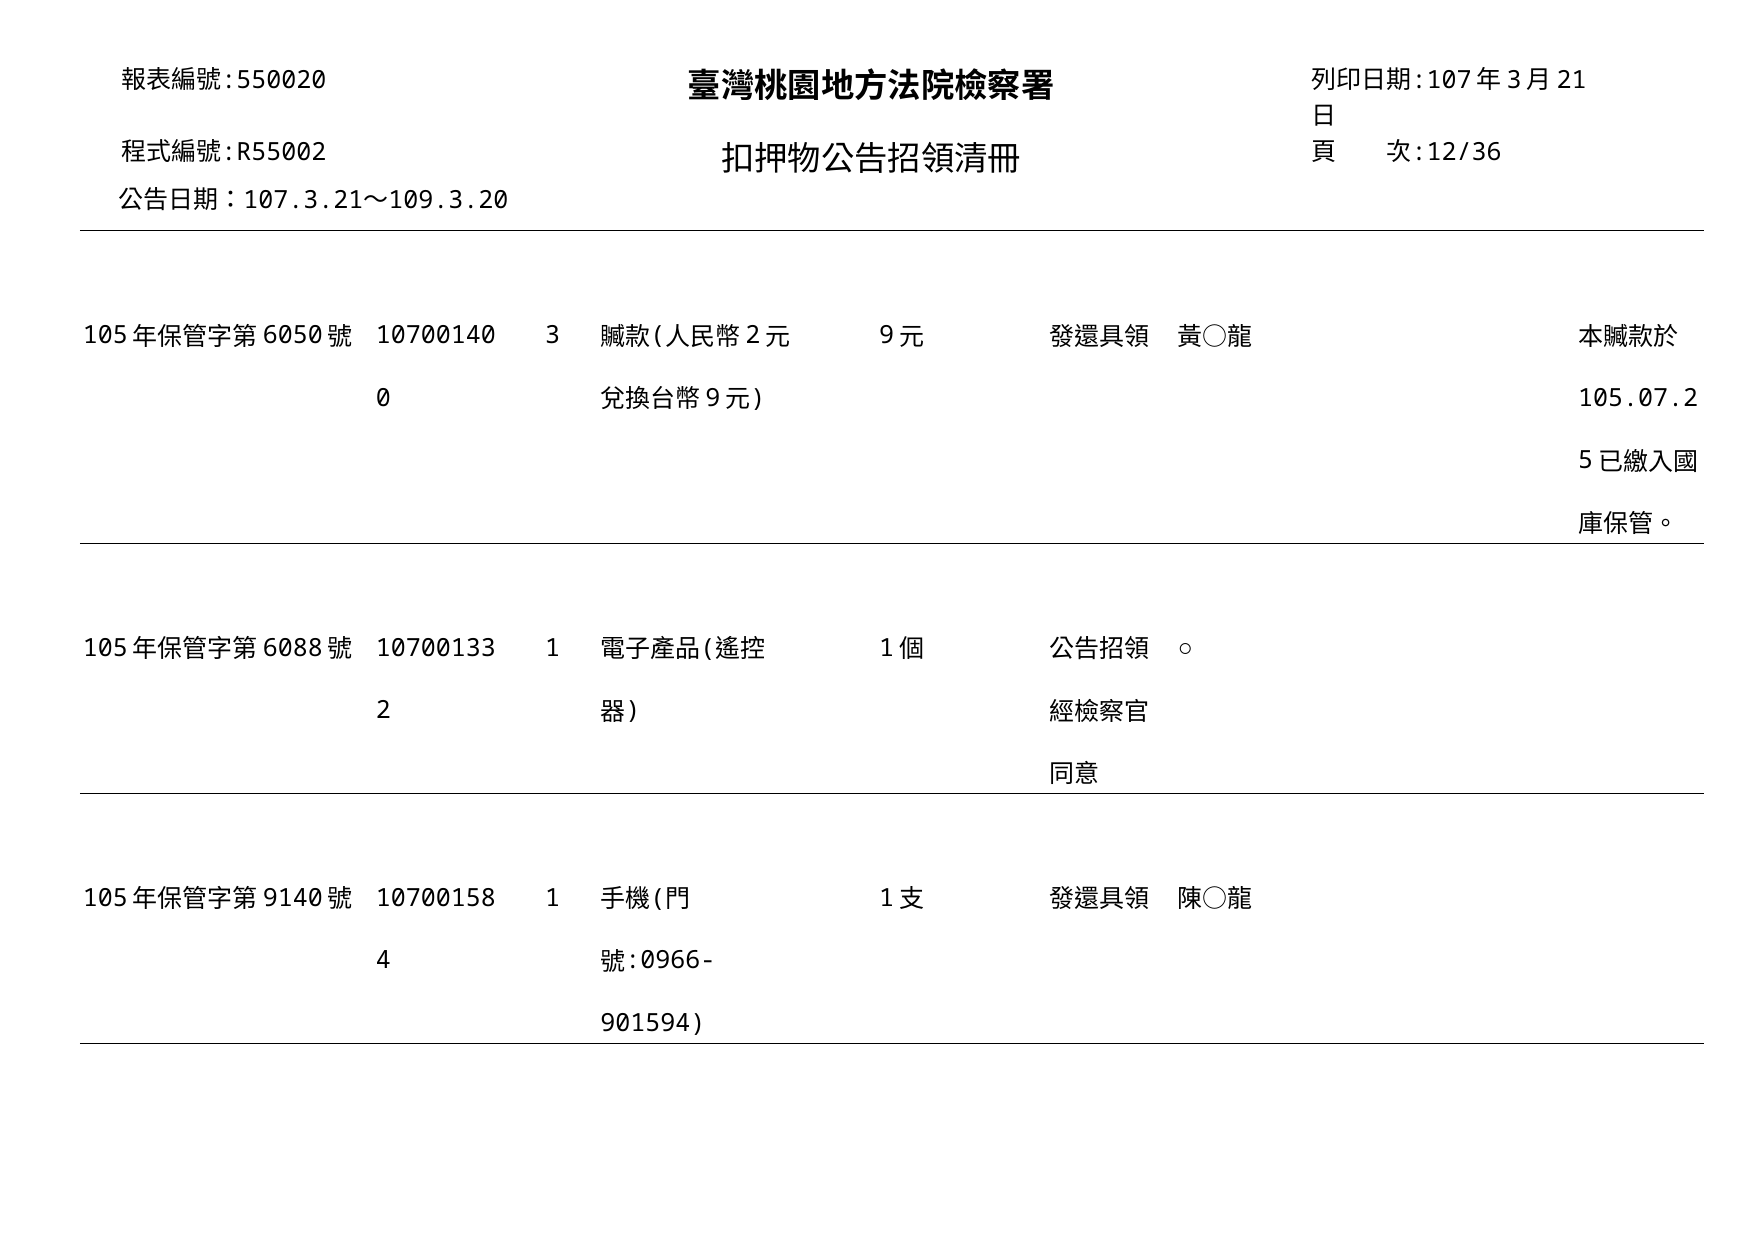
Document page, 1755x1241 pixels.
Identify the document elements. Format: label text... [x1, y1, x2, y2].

table_cell 發還具領 [1046, 794, 1175, 1042]
table_cell 1支 [808, 794, 927, 1042]
table_cell [927, 231, 1046, 542]
table_cell 105年保管字第9140號 [80, 794, 373, 1042]
table_cell 手機(門號:0966-901594) [597, 794, 807, 1042]
table_cell [927, 544, 1046, 792]
table_cell 發還具領 [1046, 231, 1175, 542]
table_cell [1317, 231, 1575, 542]
table_cell 1 [507, 544, 597, 792]
table_cell [1317, 794, 1575, 1042]
table_cell 1 [507, 794, 597, 1042]
table_cell 黃○龍 [1175, 231, 1317, 542]
table_cell 107001400 [373, 231, 507, 542]
table_cell [1575, 544, 1704, 792]
table_cell 公告招領經檢察官同意 [1046, 544, 1175, 792]
table_cell 本贓款於105.07.25已繳入國庫保管。 [1575, 231, 1704, 542]
table_cell 105年保管字第6050號 [80, 231, 373, 542]
table_cell ○ [1175, 544, 1317, 792]
table_cell 3 [507, 231, 597, 542]
table_cell 贓款(人民幣2元兌換台幣9元) [597, 231, 807, 542]
table_cell [927, 794, 1046, 1042]
table_cell [1575, 794, 1704, 1042]
table_cell [1317, 544, 1575, 792]
table_cell 陳○龍 [1175, 794, 1317, 1042]
table_cell 電子產品(遙控器) [597, 544, 807, 792]
table_cell 107001584 [373, 794, 507, 1042]
table_cell 1個 [808, 544, 927, 792]
table_cell 107001332 [373, 544, 507, 792]
table_cell 9元 [808, 231, 927, 542]
table_cell 105年保管字第6088號 [80, 544, 373, 792]
